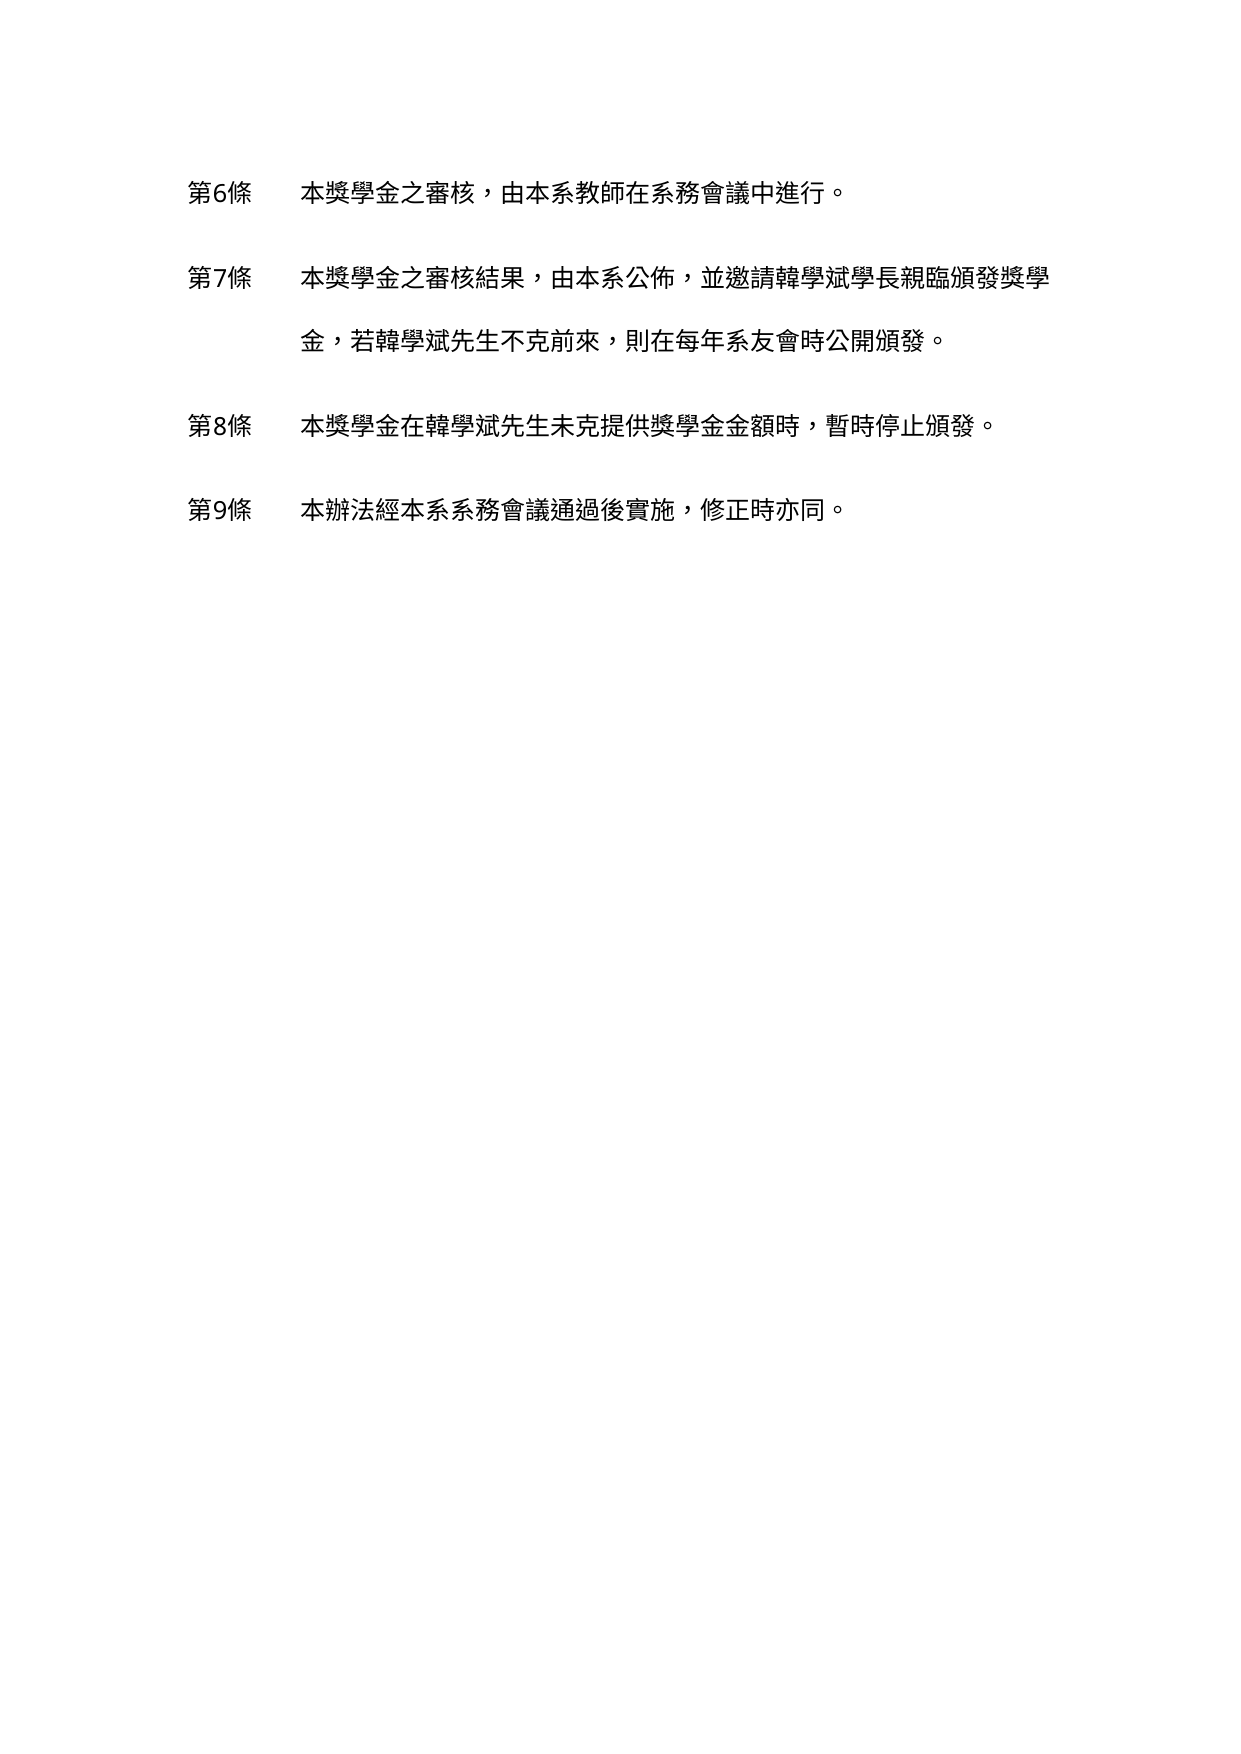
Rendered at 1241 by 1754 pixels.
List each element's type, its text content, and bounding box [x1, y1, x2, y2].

list 本辦法經本系系務會議通過後實施，修正時亦同。 [187, 467, 1053, 530]
list 本獎學金之審核結果，由本系公佈，並邀請韓學斌學長親臨頒發獎學金，若韓學斌先生不克前來，則在每年系友會時公開頒發。 [187, 235, 1053, 360]
list 本獎學金在韓學斌先生未克提供獎學金金額時，暫時停止頒發。 [187, 382, 1053, 445]
list 本獎學金之審核，由本系教師在系務會議中進行。 [187, 150, 1053, 213]
